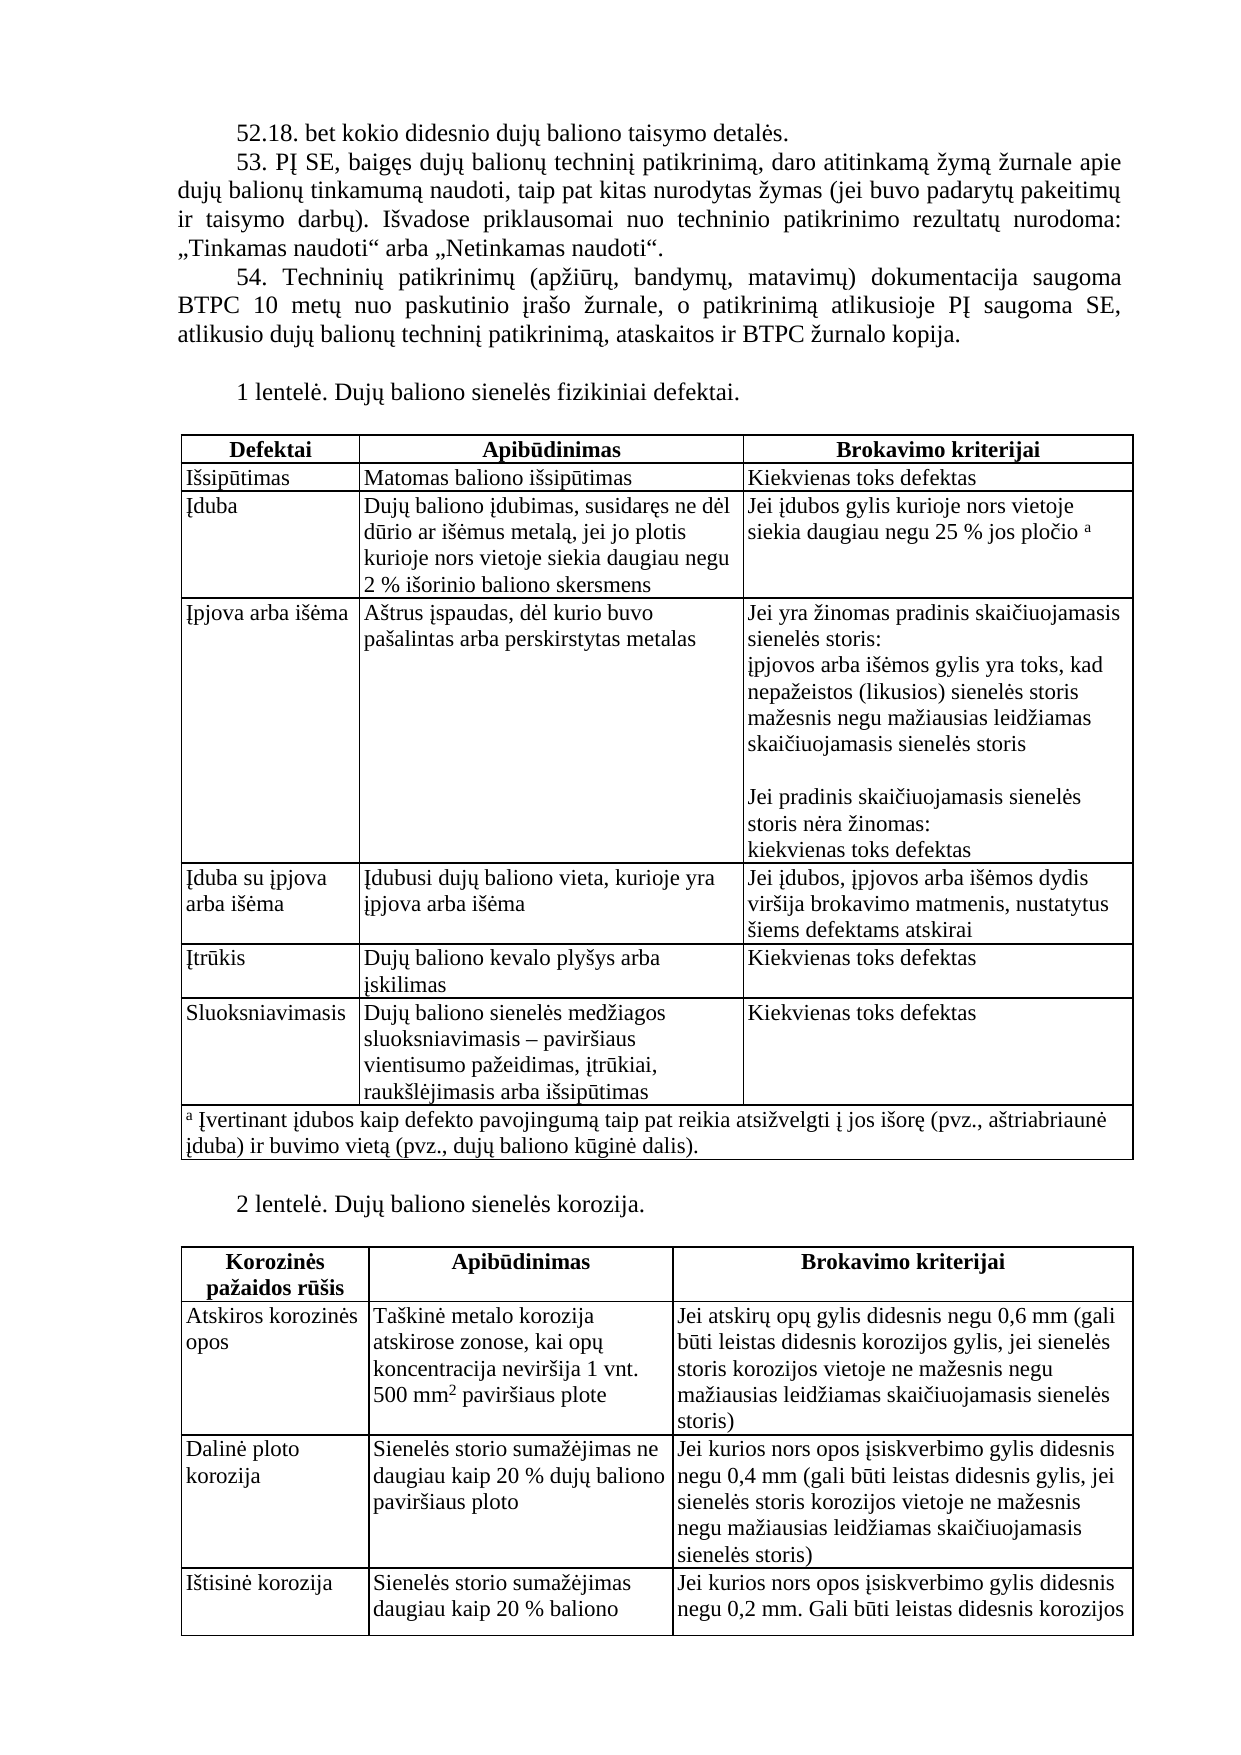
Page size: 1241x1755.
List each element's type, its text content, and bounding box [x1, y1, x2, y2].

table_cell Dalinė ploto korozija [182, 1436, 368, 1567]
table_cell Jei kurios nors opos įsiskverbimo gylis didesnis negu 0,2 mm. Gali būti leistas didesnis korozijos [674, 1569, 1132, 1634]
table_header Apibūdinimas [360, 436, 743, 462]
table_cell Kiekvienas toks defektas [744, 464, 1132, 490]
table_header Brokavimo kriterijai [674, 1248, 1132, 1301]
text 52.18. bet kokio didesnio dujų baliono taisymo detalės. [177, 118, 1122, 147]
table_cell Kiekvienas toks defektas [744, 945, 1132, 997]
text 2 lentelė. Dujų baliono sienelės korozija. [177, 1189, 1122, 1217]
table_cell Matomas baliono išsipūtimas [360, 464, 743, 490]
table_cell Jei įdubos, įpjovos arba išėmos dydis viršija brokavimo matmenis, nustatytus šiems defektams atskirai [744, 864, 1132, 943]
table_cell Įpjova arba išėma [182, 599, 359, 862]
table_cell Įdubusi dujų baliono vieta, kurioje yra įpjova arba išėma [360, 864, 743, 943]
table_cell Ištisinė korozija [182, 1569, 368, 1634]
table_header Korozinės pažaidos rūšis [182, 1248, 368, 1301]
table_cell Įtrūkis [182, 945, 359, 997]
table_cell Jei atskirų opų gylis didesnis negu 0,6 mm (gali būti leistas didesnis korozijos gylis, jei sienelės storis korozijos vietoje ne mažesnis negu mažiausias leidžiamas skaičiuojamasis sienelės storis) [674, 1302, 1132, 1434]
table_cell Dujų baliono sienelės medžiagos sluoksniavimasis – paviršiaus vientisumo pažeidimas, įtrūkiai, raukšlėjimasis arba išsipūtimas [360, 999, 743, 1104]
table_cell Sienelės storio sumažėjimas ne daugiau kaip 20 % dujų baliono paviršiaus ploto [370, 1436, 672, 1567]
text 1 lentelė. Dujų baliono sienelės fizikiniai defektai. [177, 377, 1122, 406]
table_header Defektai [182, 436, 359, 462]
table_cell Dujų baliono kevalo plyšys arba įskilimas [360, 945, 743, 997]
table_cell Jei kurios nors opos įsiskverbimo gylis didesnis negu 0,4 mm (gali būti leistas didesnis gylis, jei sienelės storis korozijos vietoje ne mažesnis negu mažiausias leidžiamas skaičiuojamasis sienelės storis) [674, 1436, 1132, 1567]
table_cell Įduba [182, 492, 359, 597]
table_header Brokavimo kriterijai [744, 436, 1132, 462]
table_cell Taškinė metalo korozija atskirose zonose, kai opų koncentracija neviršija 1 vnt. 500 mm2 paviršiaus plote [370, 1302, 672, 1434]
table_header Apibūdinimas [370, 1248, 672, 1301]
table_cell Jei įdubos gylis kurioje nors vietoje siekia daugiau negu 25 % jos pločio a [744, 492, 1132, 597]
text 53. PĮ SE, baigęs dujų balionų techninį patikrinimą, daro atitinkamą žymą žurnale apie dujų balionų tinkamumą naudoti, taip pat kitas nurodytas žymas (jei buvo padarytų pakeitimų ir taisymo darbų). Išvadose priklausomai nuo techninio patikrinimo rezultatų nurodoma: „Tinkamas naudoti“ arba „Netinkamas naudoti“. [177, 147, 1122, 262]
table_cell Sluoksniavimasis [182, 999, 359, 1104]
table_cell Aštrus įspaudas, dėl kurio buvo pašalintas arba perskirstytas metalas [360, 599, 743, 862]
text 54. Techninių patikrinimų (apžiūrų, bandymų, matavimų) dokumentacija saugoma BTPC 10 metų nuo paskutinio įrašo žurnale, o patikrinimą atlikusioje PĮ saugoma SE, atlikusio dujų balionų techninį patikrinimą, ataskaitos ir BTPC žurnalo kopija. [177, 262, 1122, 348]
table_cell Sienelės storio sumažėjimas daugiau kaip 20 % baliono [370, 1569, 672, 1634]
table_cell Jei yra žinomas pradinis skaičiuojamasis sienelės storis: įpjovos arba išėmos gylis yra toks, kad nepažeistos (likusios) sienelės storis mažesnis negu mažiausias leidžiamas skaičiuojamasis sienelės storis Jei pradinis skaičiuojamasis sienelės storis nėra žinomas: kiekvienas toks defektas [744, 599, 1132, 862]
table_cell a Įvertinant įdubos kaip defekto pavojingumą taip pat reikia atsižvelgti į jos išorę (pvz., aštriabriaunė įduba) ir buvimo vietą (pvz., dujų baliono kūginė dalis). [182, 1106, 1132, 1158]
table_cell Dujų baliono įdubimas, susidaręs ne dėl dūrio ar išėmus metalą, jei jo plotis kurioje nors vietoje siekia daugiau negu 2 % išorinio baliono skersmens [360, 492, 743, 597]
table_cell Išsipūtimas [182, 464, 359, 490]
table_cell Atskiros korozinės opos [182, 1302, 368, 1434]
table_cell Įduba su įpjova arba išėma [182, 864, 359, 943]
table_cell Kiekvienas toks defektas [744, 999, 1132, 1104]
